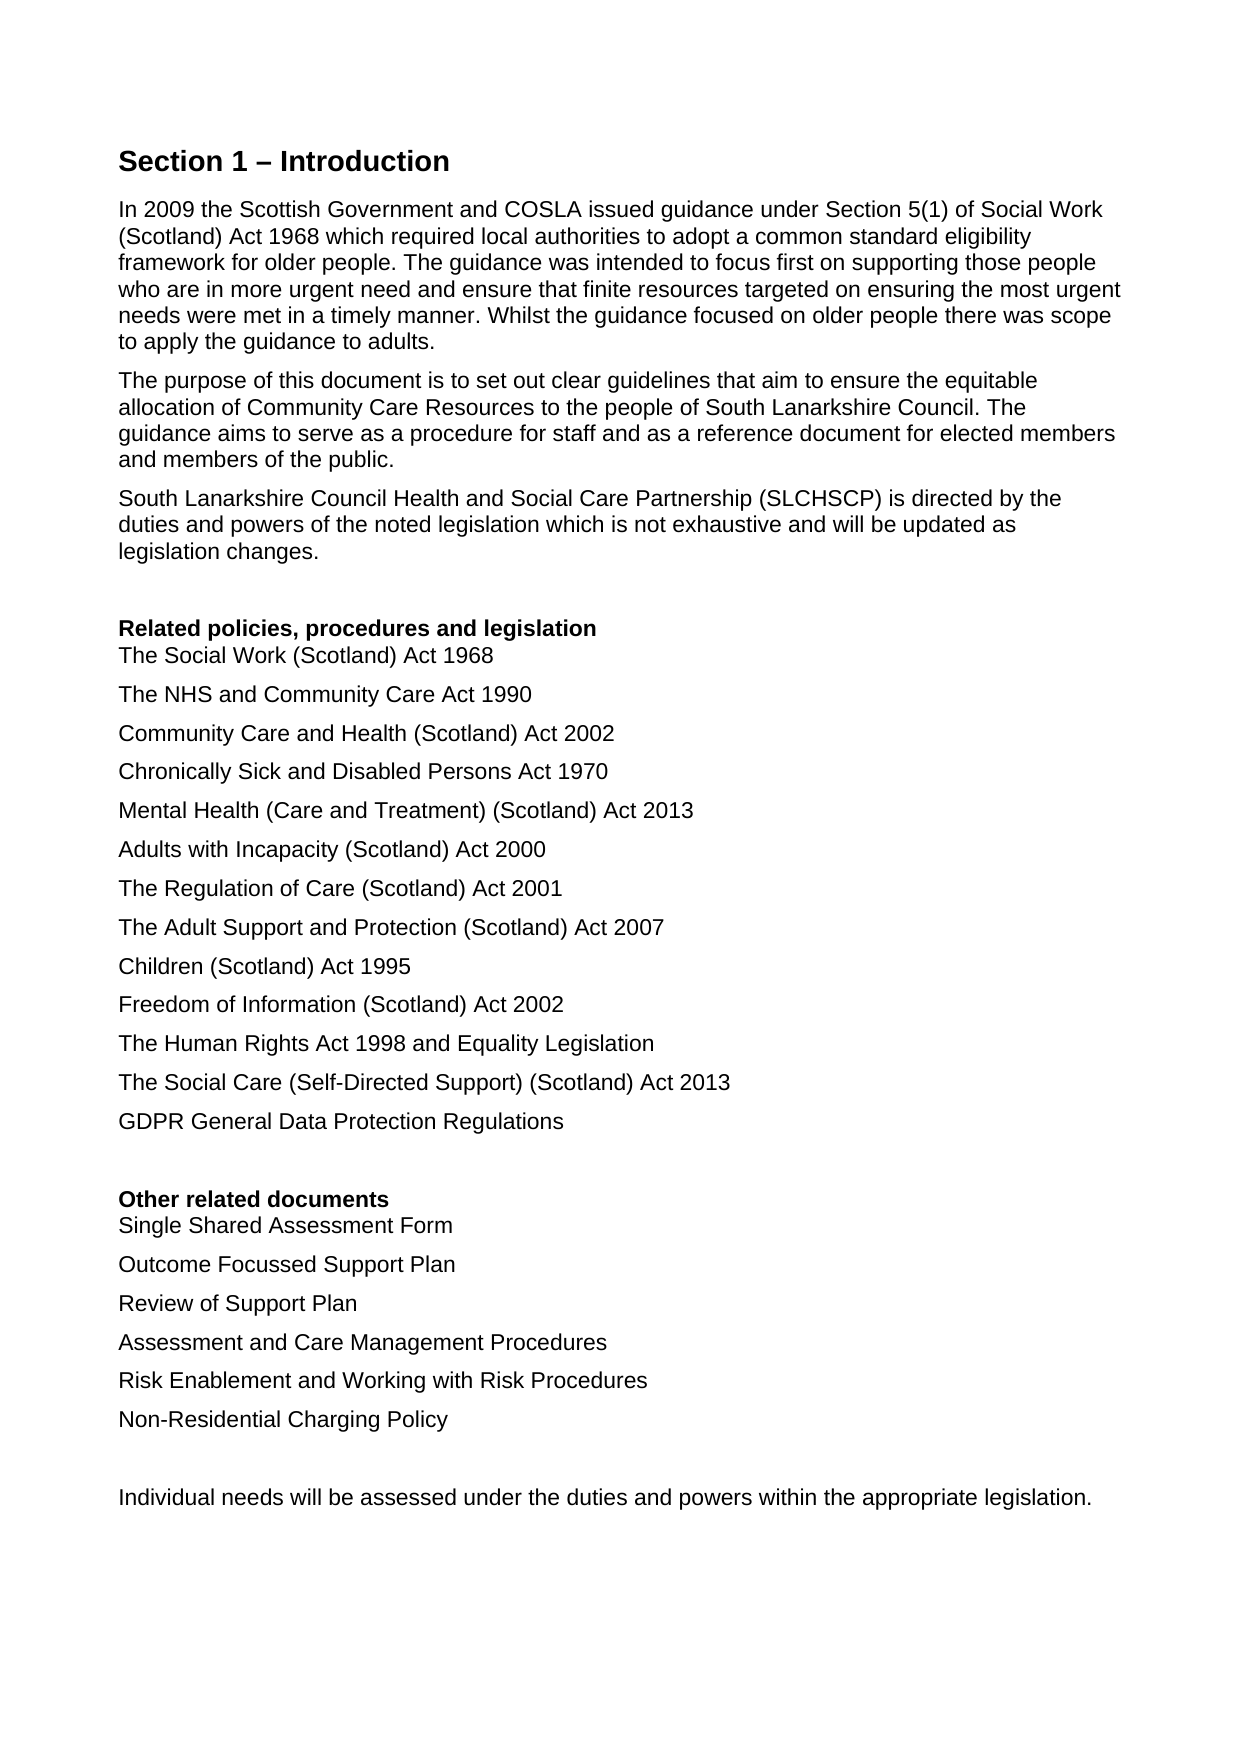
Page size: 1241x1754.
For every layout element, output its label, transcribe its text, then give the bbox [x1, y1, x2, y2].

text The Social Care (Self-Directed Support) (Scotland) Act 2013 [118, 1069, 1122, 1096]
text The Adult Support and Protection (Scotland) Act 2007 [118, 914, 1122, 940]
subtitle Section 1 – Introduction [118, 144, 1122, 178]
text Non-Residential Charging Policy [118, 1406, 1122, 1433]
text Related policies, procedures and legislation [118, 615, 1122, 642]
text Assessment and Care Management Procedures [118, 1329, 1122, 1355]
text Community Care and Health (Scotland) Act 2002 [118, 719, 1122, 746]
text Risk Enablement and Working with Risk Procedures [118, 1367, 1122, 1394]
text GDPR General Data Protection Regulations [118, 1108, 1122, 1134]
text Other related documents [118, 1186, 1122, 1212]
text Outcome Focussed Support Plan [118, 1251, 1122, 1277]
text Individual needs will be assessed under the duties and powers within the appropriate legislation. [118, 1484, 1122, 1510]
text The purpose of this document is to set out clear guidelines that aim to ensure the equitable allocation of Community Care Resources to the people of South Lanarkshire Council. The guidance aims to serve as a procedure for staff and as a reference document for elected members and members of the public. [118, 367, 1122, 472]
text The Regulation of Care (Scotland) Act 2001 [118, 875, 1122, 901]
text The Social Work (Scotland) Act 1968 [118, 642, 1122, 668]
text Single Shared Assessment Form [118, 1212, 1122, 1238]
text South Lanarkshire Council Health and Social Care Partnership (SLCHSCP) is directed by the duties and powers of the noted legislation which is not exhaustive and will be updated as legislation changes. [118, 485, 1122, 564]
text In 2009 the Scottish Government and COSLA issued guidance under Section 5(1) of Social Work (Scotland) Act 1968 which required local authorities to adopt a common standard eligibility framework for older people. The guidance was intended to focus first on supporting those people who are in more urgent need and ensure that finite resources targeted on ensuring the most urgent needs were met in a timely manner. Whilst the guidance focused on older people there was scope to apply the guidance to adults. [118, 196, 1122, 354]
text The NHS and Community Care Act 1990 [118, 681, 1122, 707]
text Freedom of Information (Scotland) Act 2002 [118, 991, 1122, 1018]
text Children (Scotland) Act 1995 [118, 953, 1122, 979]
text Chronically Sick and Disabled Persons Act 1970 [118, 758, 1122, 785]
text Mental Health (Care and Treatment) (Scotland) Act 2013 [118, 797, 1122, 823]
text Review of Support Plan [118, 1290, 1122, 1316]
text Adults with Incapacity (Scotland) Act 2000 [118, 836, 1122, 862]
text The Human Rights Act 1998 and Equality Legislation [118, 1030, 1122, 1057]
